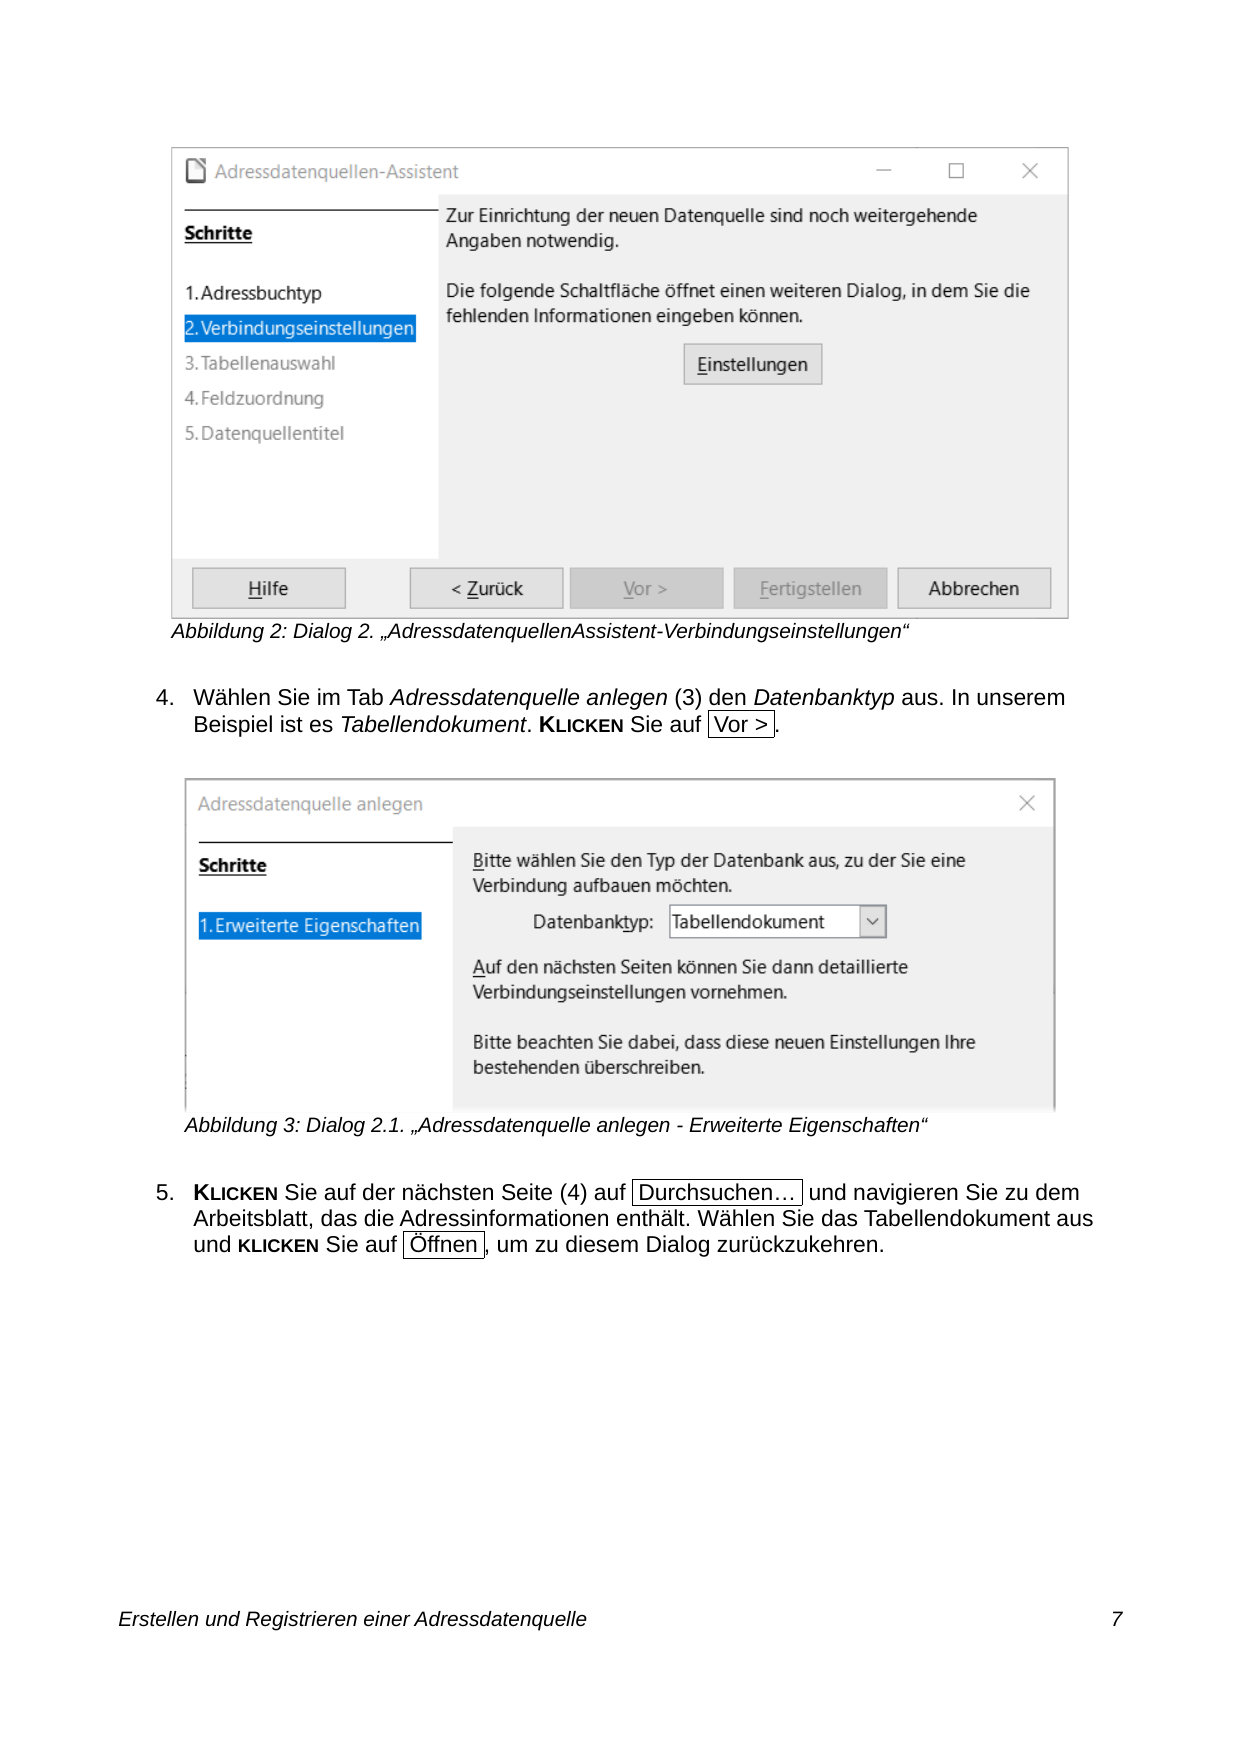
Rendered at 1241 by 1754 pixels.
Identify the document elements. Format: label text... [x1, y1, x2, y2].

list Klicken Sie auf der nächsten Seite (Abbildung 4) auf Durchsuchen… und navigieren Sie zu dem Arbeitsblatt, das die Adressinformationen enthält. Wählen Sie das Tabellen­dokument aus und klicken Sie auf Öffnen, um zu diesem Dialog zurückzukehren. [156, 1178, 1122, 1258]
list Wählen Sie im Tab Adressdatenquelle anlegen (Abbildung 3) den Datenbanktyp aus. In unserem Beispiel ist es Tabellendokument. Klicken Sie auf Vor >. [156, 684, 1122, 737]
picture [184, 778, 1056, 1114]
picture [171, 147, 1069, 619]
text Abbildung 3: Dialog 2.1. „Adressdatenquelle anlegen - Erweiterte Eigenschaften“ [184, 1114, 1056, 1137]
text Abbildung 2: Dialog 2. „AdressdatenquellenAssistent-Verbindungseinstellungen“ [171, 619, 1069, 643]
